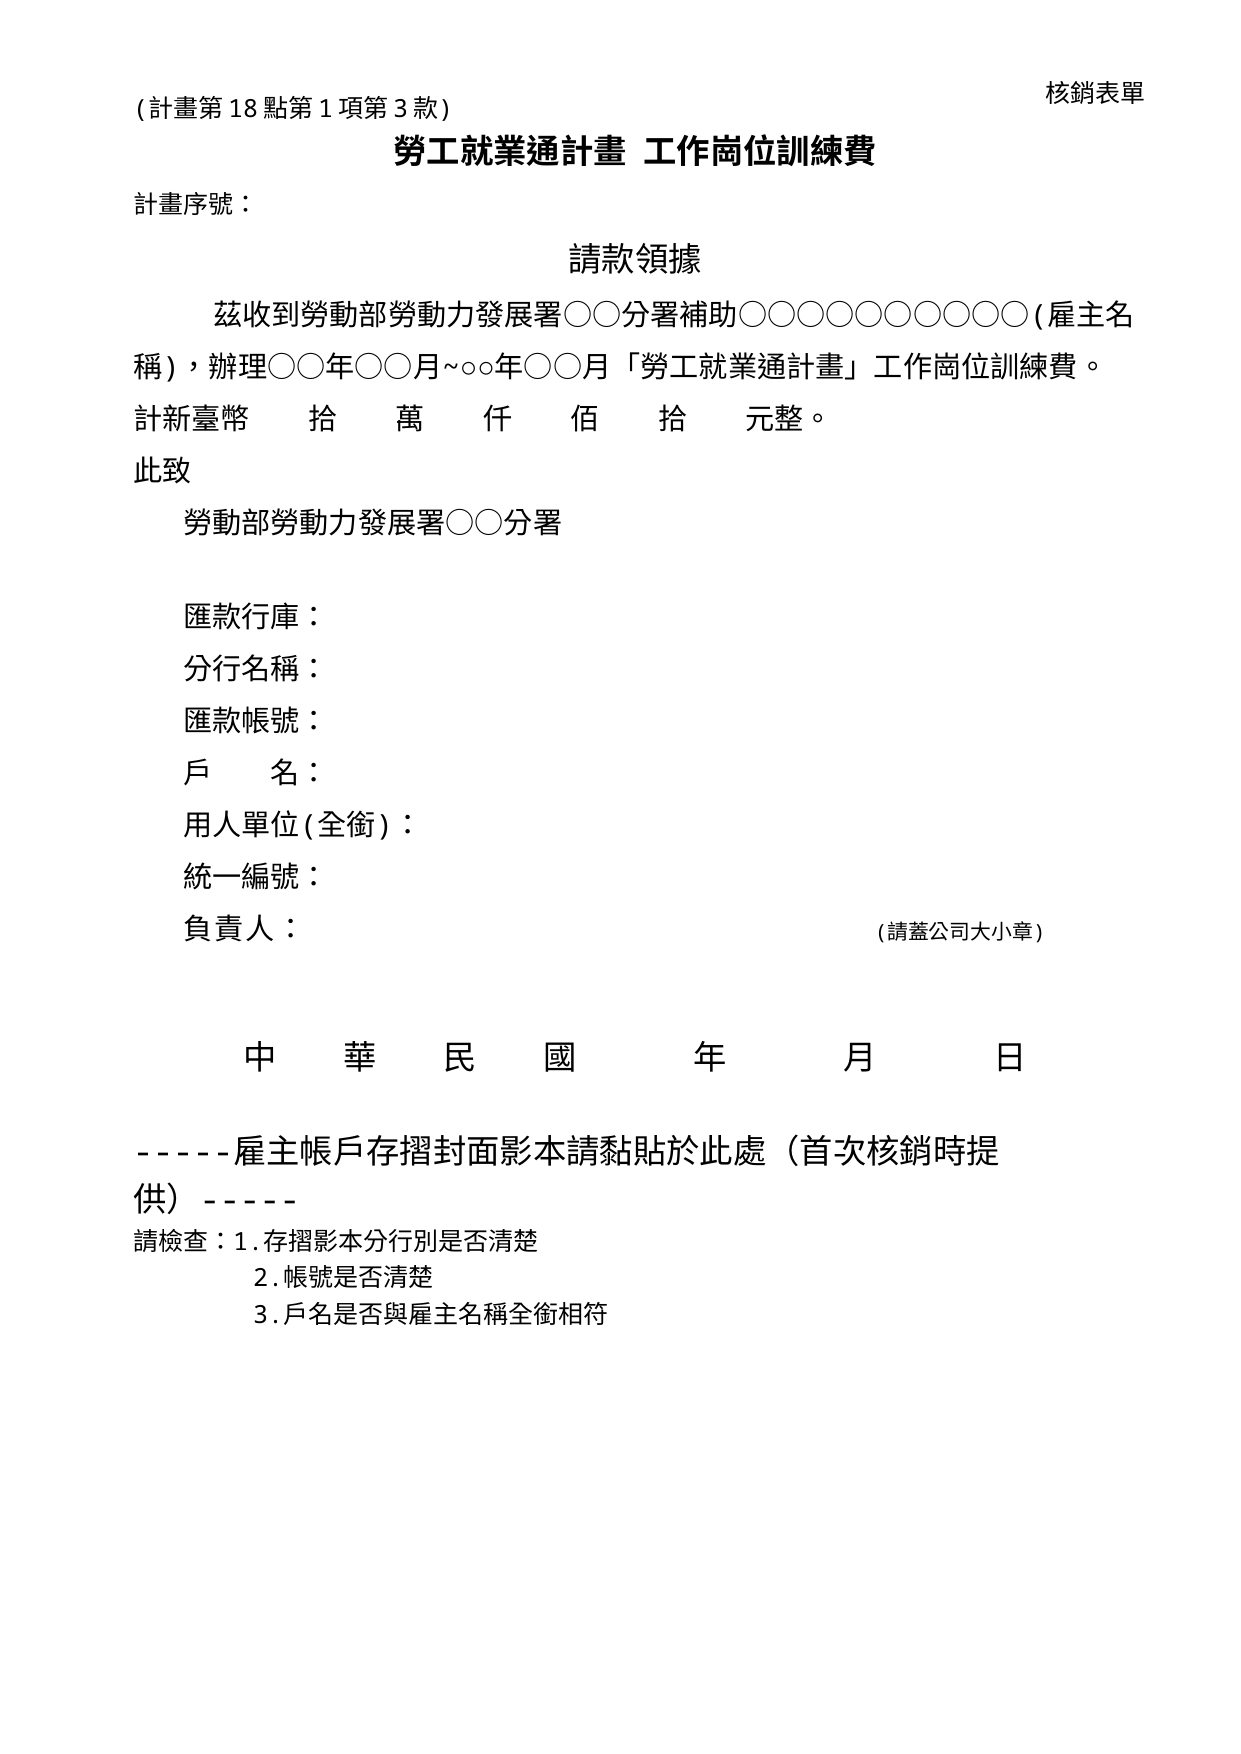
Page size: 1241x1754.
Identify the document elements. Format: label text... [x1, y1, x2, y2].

text (計畫第18點第1項第3款) [133, 89, 1137, 125]
text 計新臺幣 拾 萬 仟 佰 拾 元整。 [133, 388, 1137, 440]
text 匯款帳號： [183, 690, 1137, 742]
text 計畫序號： [133, 173, 1137, 223]
text 請款領據 [133, 223, 1137, 283]
text 勞工就業通計畫 工作崗位訓練費 [133, 125, 1137, 173]
text 茲收到勞動部勞動力發展署○○分署補助○○○○○○○○○○(雇主名稱)，辦理○○年○○月~○○年○○月「勞工就業通計畫」工作崗位訓練費。 [133, 283, 1137, 388]
text 此致 [133, 440, 1137, 492]
text -----雇主帳戶存摺封面影本請黏貼於此處（首次核銷時提供）----- [133, 1125, 1137, 1222]
text [1014, 66, 1177, 116]
text 2.帳號是否清楚 [133, 1258, 1137, 1294]
text 分行名稱： [183, 638, 1137, 690]
text 請檢查：1.存摺影本分行別是否清楚 [133, 1222, 1137, 1258]
text 3.戶名是否與雇主名稱全銜相符 [133, 1294, 1137, 1330]
text 核銷表單 [1029, 73, 1162, 108]
text 負責人： (請蓋公司大小章) [183, 898, 1137, 950]
text 用人單位(全銜)： [183, 794, 1137, 846]
text 勞動部勞動力發展署○○分署 [183, 492, 1137, 544]
text 中 華 民 國 年 月 日 [133, 1031, 1137, 1079]
text 匯款行庫： [183, 586, 1137, 638]
text 戶 名： [183, 742, 1137, 794]
text 統一編號： [183, 846, 1137, 898]
